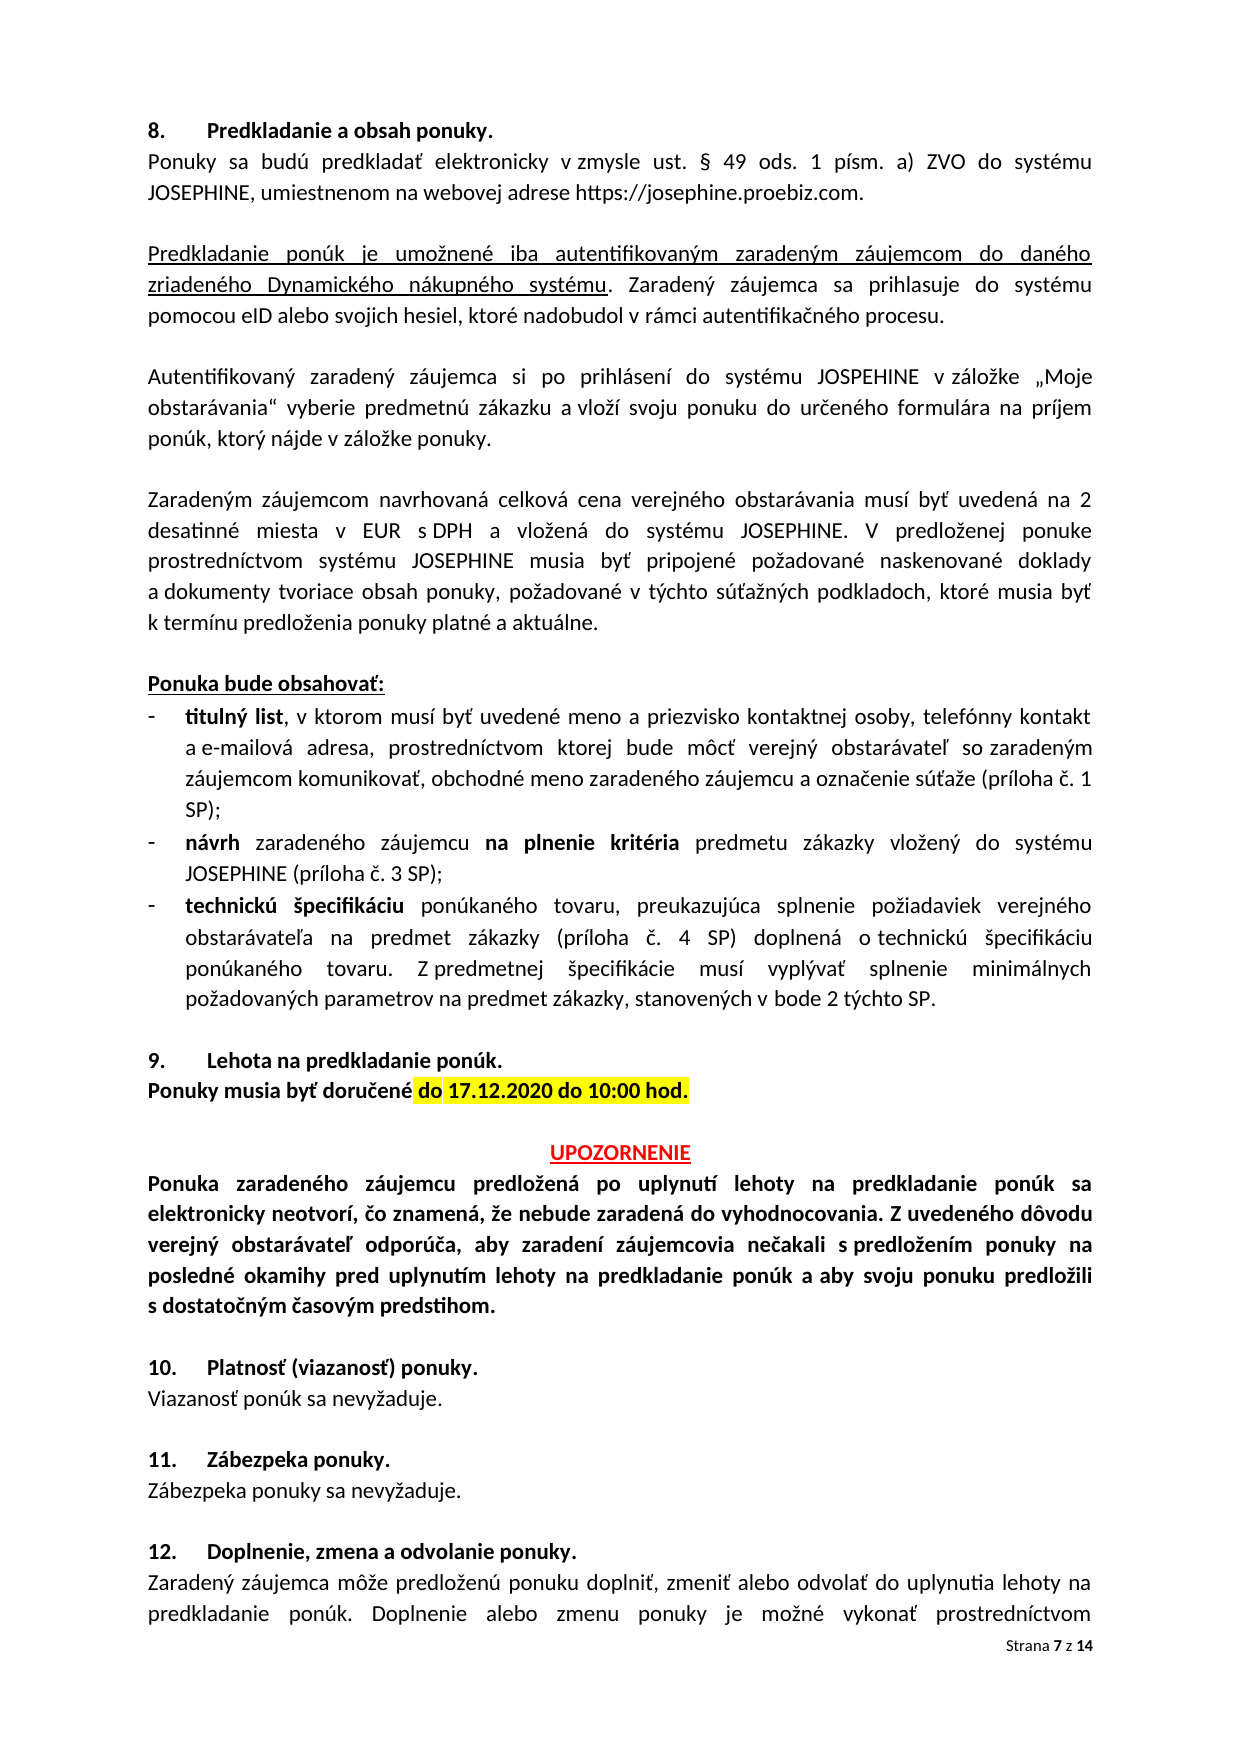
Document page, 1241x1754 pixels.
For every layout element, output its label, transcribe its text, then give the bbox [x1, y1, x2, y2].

text UPOZORNENIE [148, 1138, 1093, 1166]
text Ponuka bude obsahovať: [148, 669, 1093, 698]
text Ponuky sa budú predkladať elektronicky v zmysle ust. § 49 ods. 1 písm. a) ZVO do systému JOSEPHINE, umiestnenom na webovej adrese https://josephine.proebiz.com. [148, 147, 1093, 206]
list Predkladanie a obsah ponuky. [148, 116, 1093, 144]
text Zábezpeka ponuky sa nevyžaduje. [148, 1476, 1093, 1504]
text Ponuka zaradeného záujemcu predložená po uplynutí lehoty na predkladanie ponúk sa elektronicky neotvorí, čo znamená, že nebude zaradená do vyhodnocovania. Z uvedeného dôvodu verejný obstarávateľ odporúča, aby zaradení záujemcovia nečakali s predložením ponuky na posledné okamihy pred uplynutím lehoty na predkladanie ponúk a aby svoju ponuku predložili s dostatočným časovým predstihom. [148, 1169, 1093, 1320]
list Zábezpeka ponuky. [148, 1445, 1093, 1473]
list Lehota na predkladanie ponúk. [148, 1046, 1093, 1074]
list Doplnenie, zmena a odvolanie ponuky. [148, 1537, 1093, 1566]
text Zaradeným záujemcom navrhovaná celková cena verejného obstarávania musí byť uvedená na 2 desatinné miesta v EUR s DPH a vložená do systému JOSEPHINE. V predloženej ponuke prostredníctvom systému JOSEPHINE musia byť pripojené požadované naskenované doklady a dokumenty tvoriace obsah ponuky, požadované v týchto súťažných podkladoch, ktoré musia byť k termínu predloženia ponuky platné a aktuálne. [148, 485, 1093, 636]
text Viazanosť ponúk sa nevyžaduje. [148, 1384, 1093, 1412]
text Ponuky musia byť doručené do 17.12.2020 do 10:00 hod. [148, 1077, 1093, 1104]
list technickú špecifikáciu ponúkaného tovaru, preukazujúca splnenie požiadaviek verejného obstarávateľa na predmet zákazky (príloha č. 4 SP) doplnená o technickú špecifikáciu ponúkaného tovaru. Z predmetnej špecifikácie musí vyplývať splnenie minimálnych požadovaných parametrov na predmet zákazky, stanovených v bode 2 týchto SP. [148, 890, 1093, 1012]
text Predkladanie ponúk je umožnené iba autentifikovaným zaradeným záujemcom do daného zriadeného Dynamického nákupného systému. Zaradený záujemca sa prihlasuje do systému pomocou eID alebo svojich hesiel, ktoré nadobudol v rámci autentifikačného procesu. [148, 239, 1093, 329]
list titulný list, v ktorom musí byť uvedené meno a priezvisko kontaktnej osoby, telefónny kontakt a e-mailová adresa, prostredníctvom ktorej bude môcť verejný obstarávateľ so zaradeným záujemcom komunikovať, obchodné meno zaradeného záujemcu a označenie súťaže (príloha č. 1 SP); [148, 700, 1093, 823]
text Autentifikovaný zaradený záujemca si po prihlásení do systému JOSPEHINE v záložke „Moje obstarávania“ vyberie predmetnú zákazku a vloží svoju ponuku do určeného formulára na príjem ponúk, ktorý nájde v záložke ponuky. [148, 362, 1093, 452]
list Platnosť (viazanosť) ponuky. [148, 1353, 1093, 1381]
text Zaradený záujemca môže predloženú ponuku doplniť, zmeniť alebo odvolať do uplynutia lehoty na predkladanie ponúk. Doplnenie alebo zmenu ponuky je možné vykonať prostredníctvom [148, 1568, 1093, 1627]
list návrh zaradeného záujemcu na plnenie kritéria predmetu zákazky vložený do systému JOSEPHINE (príloha č. 3 SP); [148, 826, 1093, 887]
